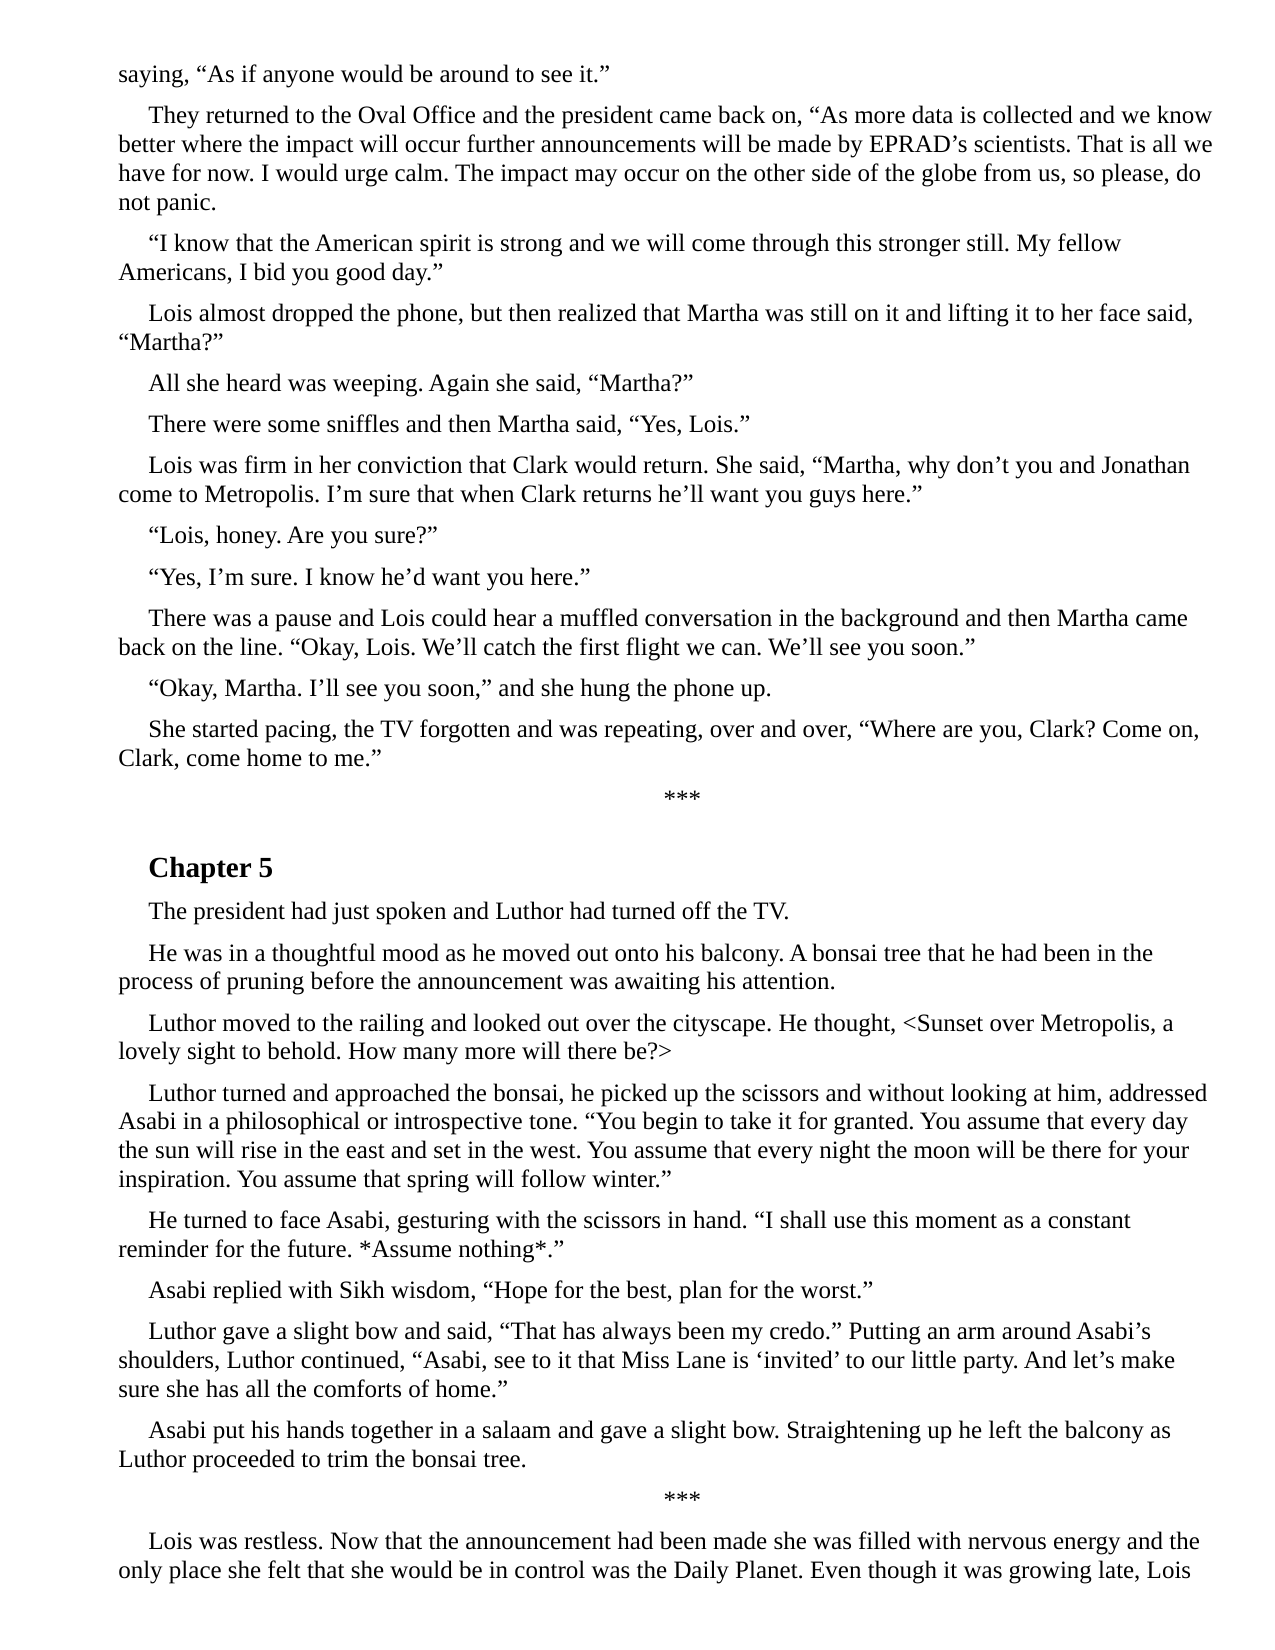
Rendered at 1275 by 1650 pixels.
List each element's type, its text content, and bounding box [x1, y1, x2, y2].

text All she heard was weeping. Again she said, “Martha?” [118, 368, 1216, 397]
text He was in a thoughtful mood as he moved out onto his balcony. A bonsai tree that he had been in the process of pruning before the announcement was awaiting his attention. [118, 938, 1216, 995]
text *** [118, 784, 1216, 813]
text Luthor turned and approached the bonsai, he picked up the scissors and without looking at him, addressed Asabi in a philosophical or introspective tone. “You begin to take it for granted. You assume that every day the sun will rise in the east and set in the west. You assume that every night the moon will be there for your inspiration. You assume that spring will follow winter.” [118, 1078, 1216, 1193]
text Luthor gave a slight bow and said, “That has always been my credo.” Putting an arm around Asabi’s shoulders, Luthor continued, “Asabi, see to it that Miss Lane is ‘invited’ to our little party. And let’s make sure she has all the comforts of home.” [118, 1316, 1216, 1403]
text There was a pause and Lois could hear a muffled conversation in the background and then Martha came back on the line. “Okay, Lois. We’ll catch the first flight we can. We’ll see you soon.” [118, 603, 1216, 660]
text Lois was restless. Now that the announcement had been made she was filled with nervous energy and the only place she felt that she would be in control was the Daily Planet. Even though it was growing late, Lois [118, 1526, 1216, 1584]
text The president had just spoken and Luthor had turned off the TV. [118, 896, 1216, 925]
subtitle Chapter 5 [118, 850, 1216, 884]
text There were some sniffles and then Martha said, “Yes, Lois.” [118, 409, 1216, 438]
text Lois almost dropped the phone, but then realized that Martha was still on it and lifting it to her face said, “Martha?” [118, 298, 1216, 355]
text Luthor moved to the railing and looked out over the cityscape. He thought, <Sunset over Metropolis, a lovely sight to behold. How many more will there be?> [118, 1008, 1216, 1065]
text Asabi put his hands together in a salaam and gave a slight bow. Straightening up he left the balcony as Luthor proceeded to trim the bonsai tree. [118, 1415, 1216, 1473]
text “Yes, I’m sure. I know he’d want you here.” [118, 562, 1216, 590]
text “I know that the American spirit is strong and we will come through this stronger still. My fellow Americans, I bid you good day.” [118, 228, 1216, 285]
text “Okay, Martha. I’ll see you soon,” and she hung the phone up. [118, 673, 1216, 702]
text *** [118, 1485, 1216, 1514]
text They returned to the Oval Office and the president came back on, “As more data is collected and we know better where the impact will occur further announcements will be made by EPRAD’s scientists. That is all we have for now. I would urge calm. The impact may occur on the other side of the globe from us, so please, do not panic. [118, 100, 1216, 215]
text He turned to face Asabi, gesturing with the scissors in hand. “I shall use this moment as a constant reminder for the future. *Assume nothing*.” [118, 1205, 1216, 1263]
text “Lois, honey. Are you sure?” [118, 520, 1216, 549]
text Lois was firm in her conviction that Clark would return. She said, “Martha, why don’t you and Jonathan come to Metropolis. I’m sure that when Clark returns he’ll want you guys here.” [118, 450, 1216, 508]
text She started pacing, the TV forgotten and was repeating, over and over, “Where are you, Clark? Come on, Clark, come home to me.” [118, 714, 1216, 772]
text saying, “As if anyone would be around to see it.” [118, 59, 1216, 88]
text Asabi replied with Sikh wisdom, “Hope for the best, plan for the worst.” [118, 1275, 1216, 1304]
